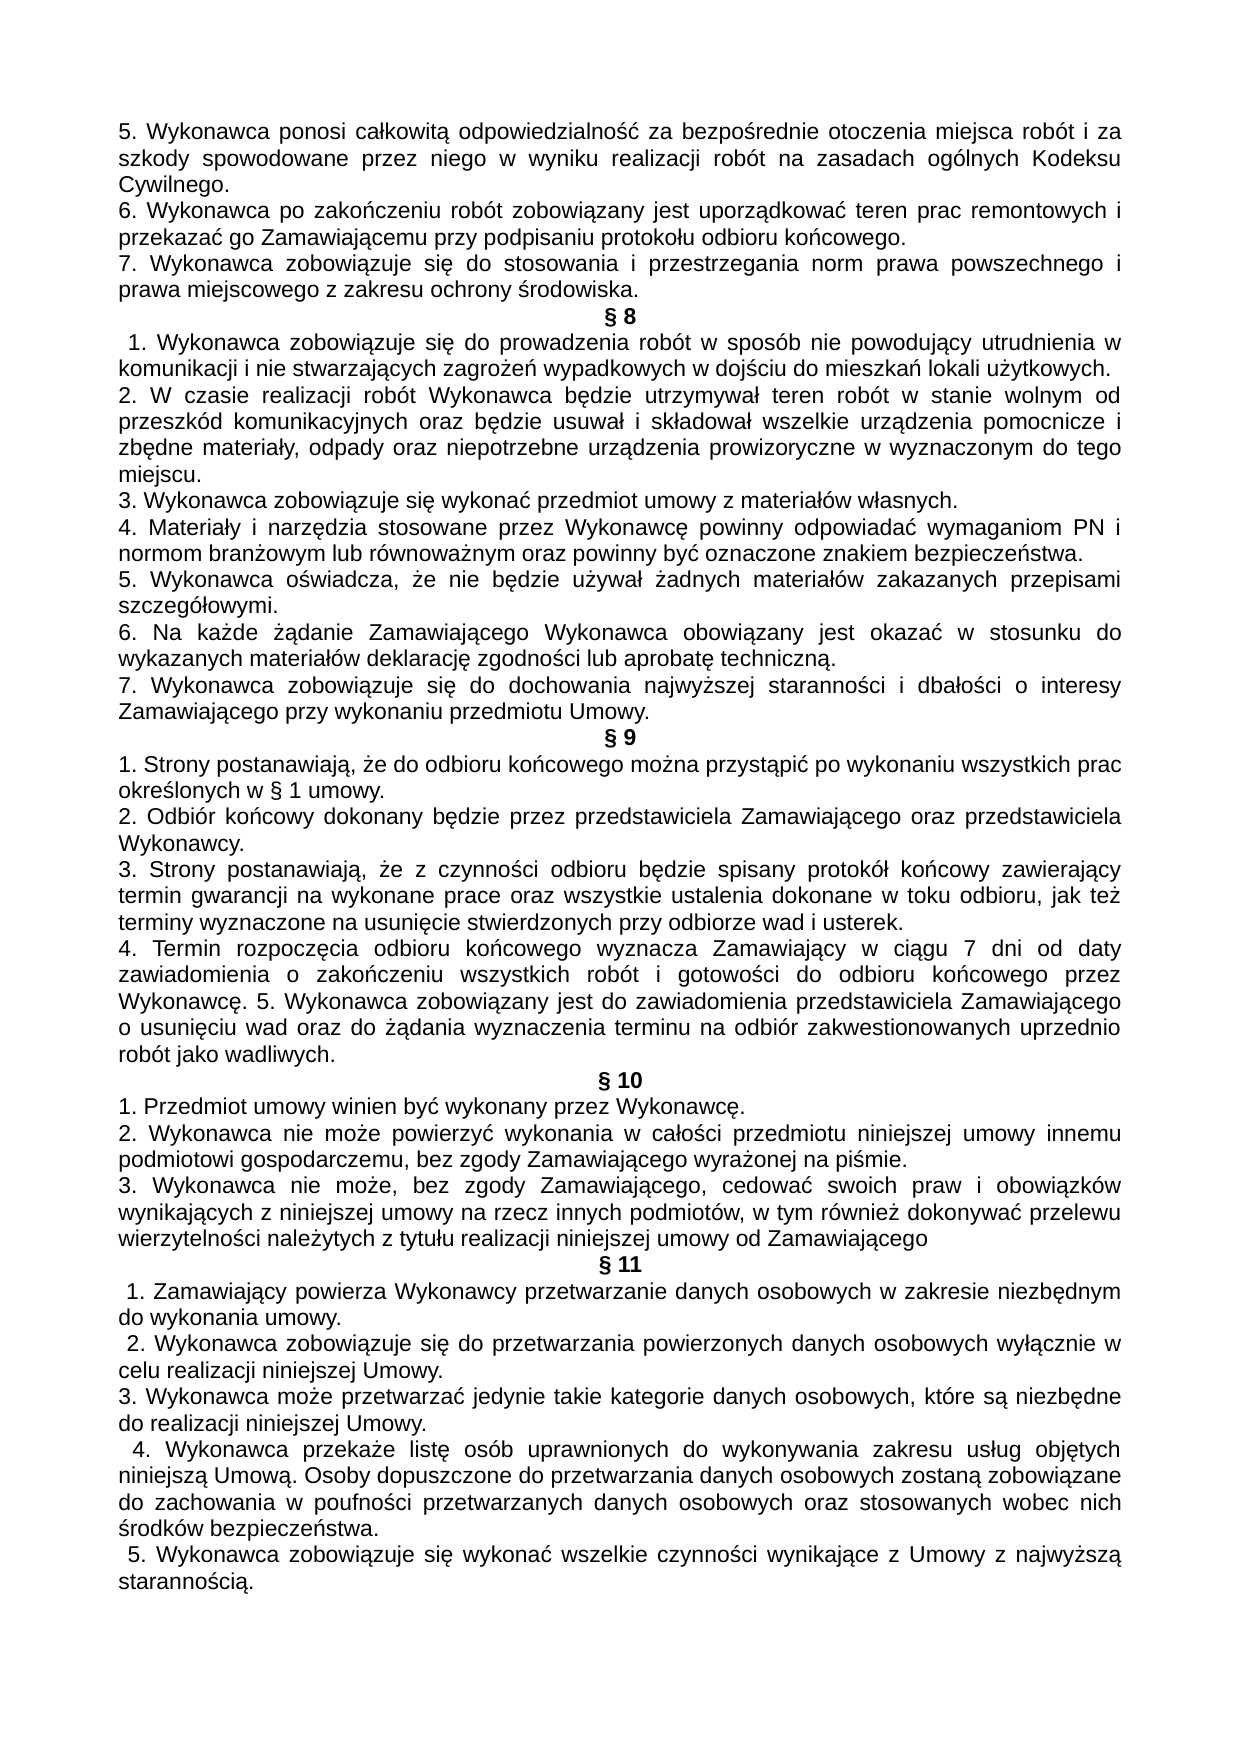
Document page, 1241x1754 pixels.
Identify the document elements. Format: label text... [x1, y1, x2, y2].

text 1. Zamawiający powierza Wykonawcy przetwarzanie danych osobowych w zakresie niezbędnym do wykonania umowy. [118, 1278, 1122, 1330]
text 3. Wykonawca nie może, bez zgody Zamawiającego, cedować swoich praw i obowiązków wynikających z niniejszej umowy na rzecz innych podmiotów, w tym również dokonywać przelewu wierzytelności należytych z tytułu realizacji niniejszej umowy od Zamawiającego [118, 1172, 1122, 1251]
text 1. Wykonawca zobowiązuje się do prowadzenia robót w sposób nie powodujący utrudnienia w komunikacji i nie stwarzających zagrożeń wypadkowych w dojściu do mieszkań lokali użytkowych. [118, 329, 1122, 382]
text § 9 [118, 724, 1122, 751]
text 2. Wykonawca nie może powierzyć wykonania w całości przedmiotu niniejszej umowy innemu podmiotowi gospodarczemu, bez zgody Zamawiającego wyrażonej na piśmie. [118, 1119, 1122, 1172]
text 4. Wykonawca przekaże listę osób uprawnionych do wykonywania zakresu usług objętych niniejszą Umową. Osoby dopuszczone do przetwarzania danych osobowych zostaną zobowiązane do zachowania w poufności przetwarzanych danych osobowych oraz stosowanych wobec nich środków bezpieczeństwa. [118, 1436, 1122, 1541]
text 4. Materiały i narzędzia stosowane przez Wykonawcę powinny odpowiadać wymaganiom PN i normom branżowym lub równoważnym oraz powinny być oznaczone znakiem bezpieczeństwa. [118, 513, 1122, 566]
text 5. Wykonawca zobowiązuje się wykonać wszelkie czynności wynikające z Umowy z najwyższą starannością. [118, 1541, 1122, 1594]
text 5. Wykonawca ponosi całkowitą odpowiedzialność za bezpośrednie otoczenia miejsca robót i za szkody spowodowane przez niego w wyniku realizacji robót na zasadach ogólnych Kodeksu Cywilnego. [118, 118, 1122, 197]
text 3. Wykonawca zobowiązuje się wykonać przedmiot umowy z materiałów własnych. [118, 487, 1122, 513]
text 3. Wykonawca może przetwarzać jedynie takie kategorie danych osobowych, które są niezbędne do realizacji niniejszej Umowy. [118, 1383, 1122, 1436]
text 2. Odbiór końcowy dokonany będzie przez przedstawiciela Zamawiającego oraz przedstawiciela Wykonawcy. [118, 803, 1122, 856]
text 1. Strony postanawiają, że do odbioru końcowego można przystąpić po wykonaniu wszystkich prac określonych w § 1 umowy. [118, 751, 1122, 803]
text 2. Wykonawca zobowiązuje się do przetwarzania powierzonych danych osobowych wyłącznie w celu realizacji niniejszej Umowy. [118, 1330, 1122, 1383]
text 6. Na każde żądanie Zamawiającego Wykonawca obowiązany jest okazać w stosunku do wykazanych materiałów deklarację zgodności lub aprobatę techniczną. [118, 619, 1122, 672]
text 7. Wykonawca zobowiązuje się do stosowania i przestrzegania norm prawa powszechnego i prawa miejscowego z zakresu ochrony środowiska. [118, 250, 1122, 303]
text 6. Wykonawca po zakończeniu robót zobowiązany jest uporządkować teren prac remontowych i przekazać go Zamawiającemu przy podpisaniu protokołu odbioru końcowego. [118, 197, 1122, 250]
text 2. W czasie realizacji robót Wykonawca będzie utrzymywał teren robót w stanie wolnym od przeszkód komunikacyjnych oraz będzie usuwał i składował wszelkie urządzenia pomocnicze i zbędne materiały, odpady oraz niepotrzebne urządzenia prowizoryczne w wyznaczonym do tego miejscu. [118, 382, 1122, 487]
text § 8 [118, 303, 1122, 329]
text 5. Wykonawca oświadcza, że nie będzie używał żadnych materiałów zakazanych przepisami szczegółowymi. [118, 566, 1122, 619]
text § 10 [118, 1067, 1122, 1093]
text § 11 [118, 1251, 1122, 1278]
text 3. Strony postanawiają, że z czynności odbioru będzie spisany protokół końcowy zawierający termin gwarancji na wykonane prace oraz wszystkie ustalenia dokonane w toku odbioru, jak też terminy wyznaczone na usunięcie stwierdzonych przy odbiorze wad i usterek. [118, 856, 1122, 935]
text 1. Przedmiot umowy winien być wykonany przez Wykonawcę. [118, 1093, 1122, 1119]
text 7. Wykonawca zobowiązuje się do dochowania najwyższej staranności i dbałości o interesy Zamawiającego przy wykonaniu przedmiotu Umowy. [118, 672, 1122, 724]
text 4. Termin rozpoczęcia odbioru końcowego wyznacza Zamawiający w ciągu 7 dni od daty zawiadomienia o zakończeniu wszystkich robót i gotowości do odbioru końcowego przez Wykonawcę. 5. Wykonawca zobowiązany jest do zawiadomienia przedstawiciela Zamawiającego o usunięciu wad oraz do żądania wyznaczenia terminu na odbiór zakwestionowanych uprzednio robót jako wadliwych. [118, 935, 1122, 1067]
